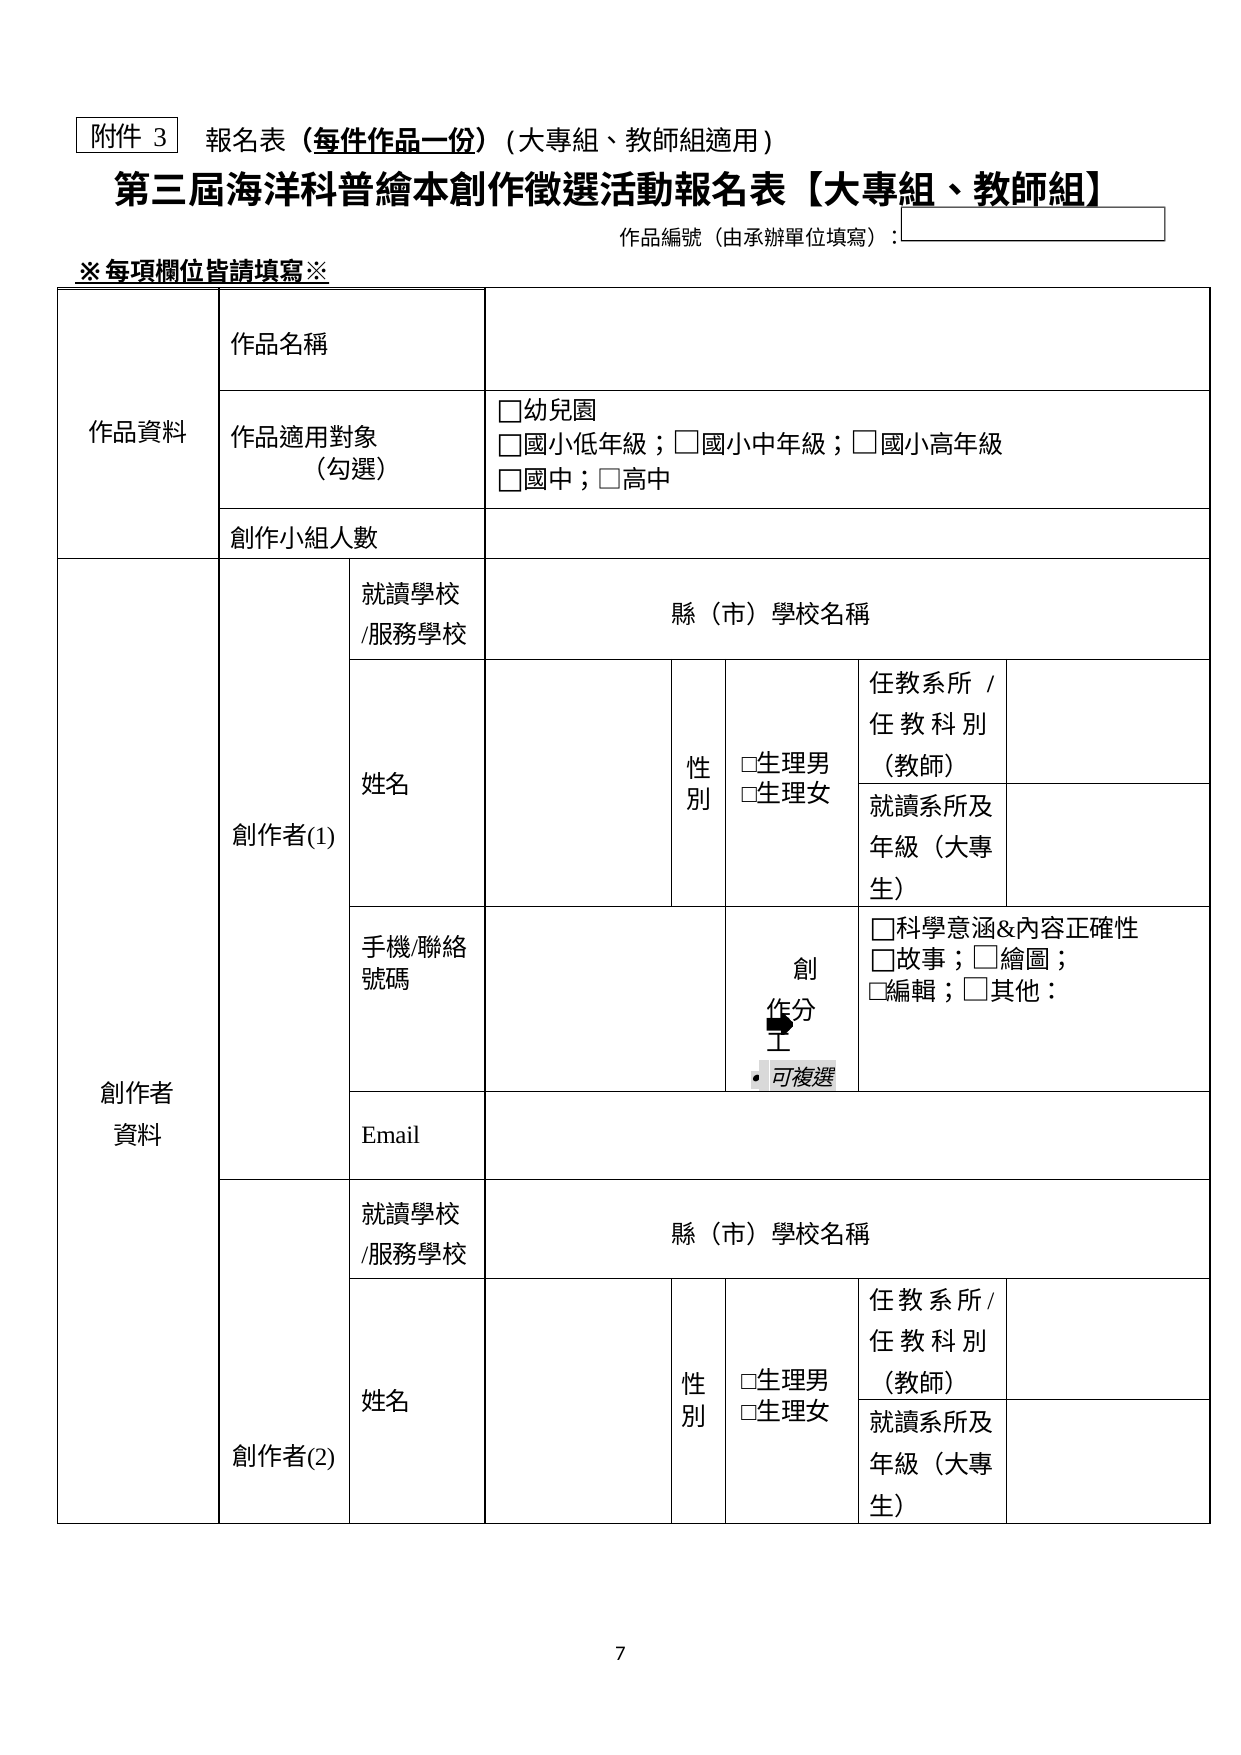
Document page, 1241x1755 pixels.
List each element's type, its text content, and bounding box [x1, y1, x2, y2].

table_cell 姓名 [350, 1279, 484, 1523]
table_cell 就讀學校 /服務學校 [350, 1180, 484, 1278]
table_cell [1007, 1279, 1209, 1399]
table_cell [486, 1279, 671, 1523]
table_cell □生理男 □生理女 [726, 1279, 858, 1523]
table_cell [486, 509, 1209, 558]
table_cell 創作者(1) [220, 559, 349, 1179]
text [77, 118, 90, 152]
text 附件 3 [90, 118, 177, 152]
table_cell 手機/聯絡號碼 [350, 907, 484, 1091]
table_cell Email [350, 1092, 484, 1179]
table_cell [1007, 1400, 1209, 1523]
table_cell 創作者資料 [58, 559, 218, 1523]
subtitle 第三屆海洋科普繪本創作徵選活動報名表【大專組、教師組】 [113, 160, 1238, 214]
table_cell 縣（市）學校名稱 [486, 559, 1209, 659]
table_cell □生理男 □生理女 [726, 660, 858, 906]
table_header 作品名稱 [220, 290, 484, 390]
table_cell 任教系所/ 任教科別 （教師） [859, 1279, 1006, 1399]
table_cell 性別 [672, 660, 725, 906]
table_cell [486, 1092, 1209, 1179]
table_cell 任教系所 / 任教科別 （教師） [859, 660, 1006, 782]
table_cell [1007, 660, 1209, 782]
table_cell [486, 660, 671, 906]
text ※每項欄位皆請填寫※ [75, 251, 1238, 287]
table_cell 創作者(2) [220, 1180, 349, 1523]
table_cell [486, 907, 725, 1091]
table_cell 就讀學校 /服務學校 [350, 559, 484, 659]
table_cell 就讀系所及年級（大專 生） [859, 784, 1006, 906]
table_cell 作品適用對象 （勾選） [220, 391, 484, 508]
table_header 作品資料 [58, 290, 218, 558]
table_cell [1007, 784, 1209, 906]
table_cell 創作小組人數 [220, 509, 484, 558]
table_cell 創作分工 可複選 [726, 907, 858, 1091]
table_cell 姓名 [350, 660, 484, 906]
table_cell 縣（市）學校名稱 [486, 1180, 1209, 1278]
text 報名表（每件作品一份）(大專組、教師組適用) [206, 119, 1238, 158]
table_header [486, 288, 1209, 390]
table_cell 就讀系所及年級（大專 生） [859, 1400, 1006, 1523]
text 作品編號（由承辦單位填寫）： [619, 221, 1238, 251]
table_cell 性別 [672, 1279, 725, 1523]
table_cell □科學意涵&內容正確性 □故事；□繪圖； □編輯；□其他： [859, 907, 1209, 1091]
table_cell □幼兒園 □國小低年級；□國小中年級；□國小高年級 □國中；□高中 [486, 391, 1209, 508]
